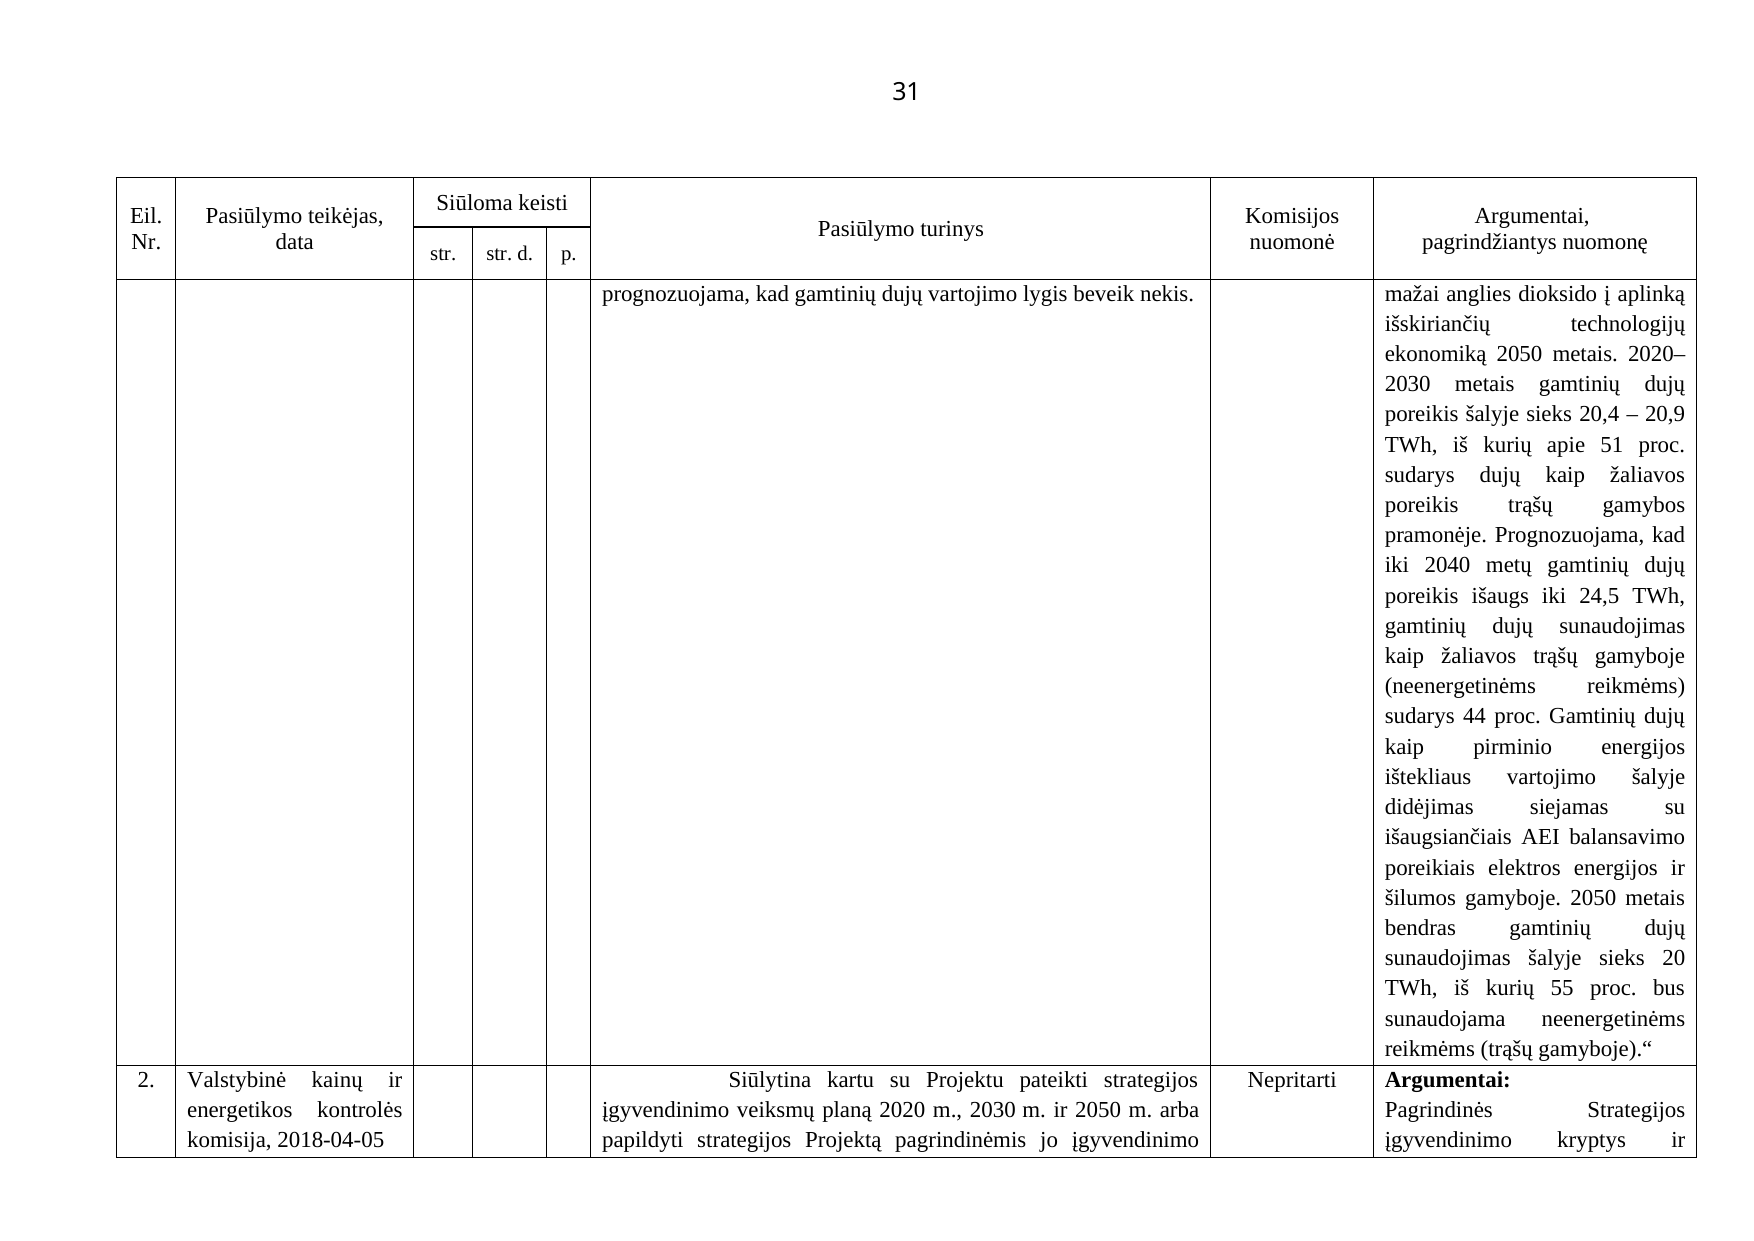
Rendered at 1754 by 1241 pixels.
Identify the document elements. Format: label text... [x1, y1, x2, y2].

table_cell Argumentai: Pagrindinės Strategijos įgyvendinimo kryptys ir [1374, 1066, 1696, 1157]
table_header Pasiūlymo teikėjas, data [176, 178, 413, 279]
table_header Komisijos nuomonė [1211, 178, 1373, 279]
table_cell Nepritarti [1211, 1066, 1373, 1157]
table_cell str. [414, 228, 472, 279]
table_cell [547, 1066, 590, 1157]
table_cell Siūlytina kartu su Projektu pateikti strategijos įgyvendinimo veiksmų planą 2020 m., 2030 m. ir 2050 m. arba papildyti strategijos Projektą pagrindinėmis jo įgyvendinimo [591, 1066, 1210, 1157]
table_cell mažai anglies dioksido į aplinką išskiriančių technologijų ekonomiką 2050 metais. 2020–2030 metais gamtinių dujų poreikis šalyje sieks 20,4 – 20,9 TWh, iš kurių apie 51 proc. sudarys dujų kaip žaliavos poreikis trąšų gamybos pramonėje. Prognozuojama, kad iki 2040 metų gamtinių dujų poreikis išaugs iki 24,5 TWh, gamtinių dujų sunaudojimas kaip žaliavos trąšų gamyboje (neenergetinėms reikmėms) sudarys 44 proc. Gamtinių dujų kaip pirminio energijos ištekliaus vartojimo šalyje didėjimas siejamas su išaugsiančiais AEI balansavimo poreikiais elektros energijos ir šilumos gamyboje. 2050 metais bendras gamtinių dujų sunaudojimas šalyje sieks 20 TWh, iš kurių 55 proc. bus sunaudojama neenergetinėms reikmėms (trąšų gamyboje).“ [1374, 280, 1696, 1065]
table_header Siūloma keisti [414, 178, 590, 226]
table_cell [547, 280, 590, 1065]
table_cell [176, 280, 413, 1065]
table_cell [117, 280, 175, 1065]
table_cell [414, 280, 472, 1065]
table_cell prognozuojama, kad gamtinių dujų vartojimo lygis beveik nekis. [591, 280, 1210, 1065]
table_cell [414, 1066, 472, 1157]
table_cell str. d. [473, 228, 546, 279]
table_cell p. [547, 228, 590, 279]
table_cell [1211, 280, 1373, 1065]
table_cell Valstybinė kainų ir energetikos kontrolės komisija, 2018-04-05 [176, 1066, 413, 1157]
table_header Eil. Nr. [117, 178, 175, 279]
table_header Pasiūlymo turinys [591, 178, 1210, 279]
table_header Argumentai, pagrindžiantys nuomonę [1374, 178, 1696, 279]
table_cell 2. [117, 1066, 175, 1157]
table_cell [473, 280, 546, 1065]
table_cell [473, 1066, 546, 1157]
